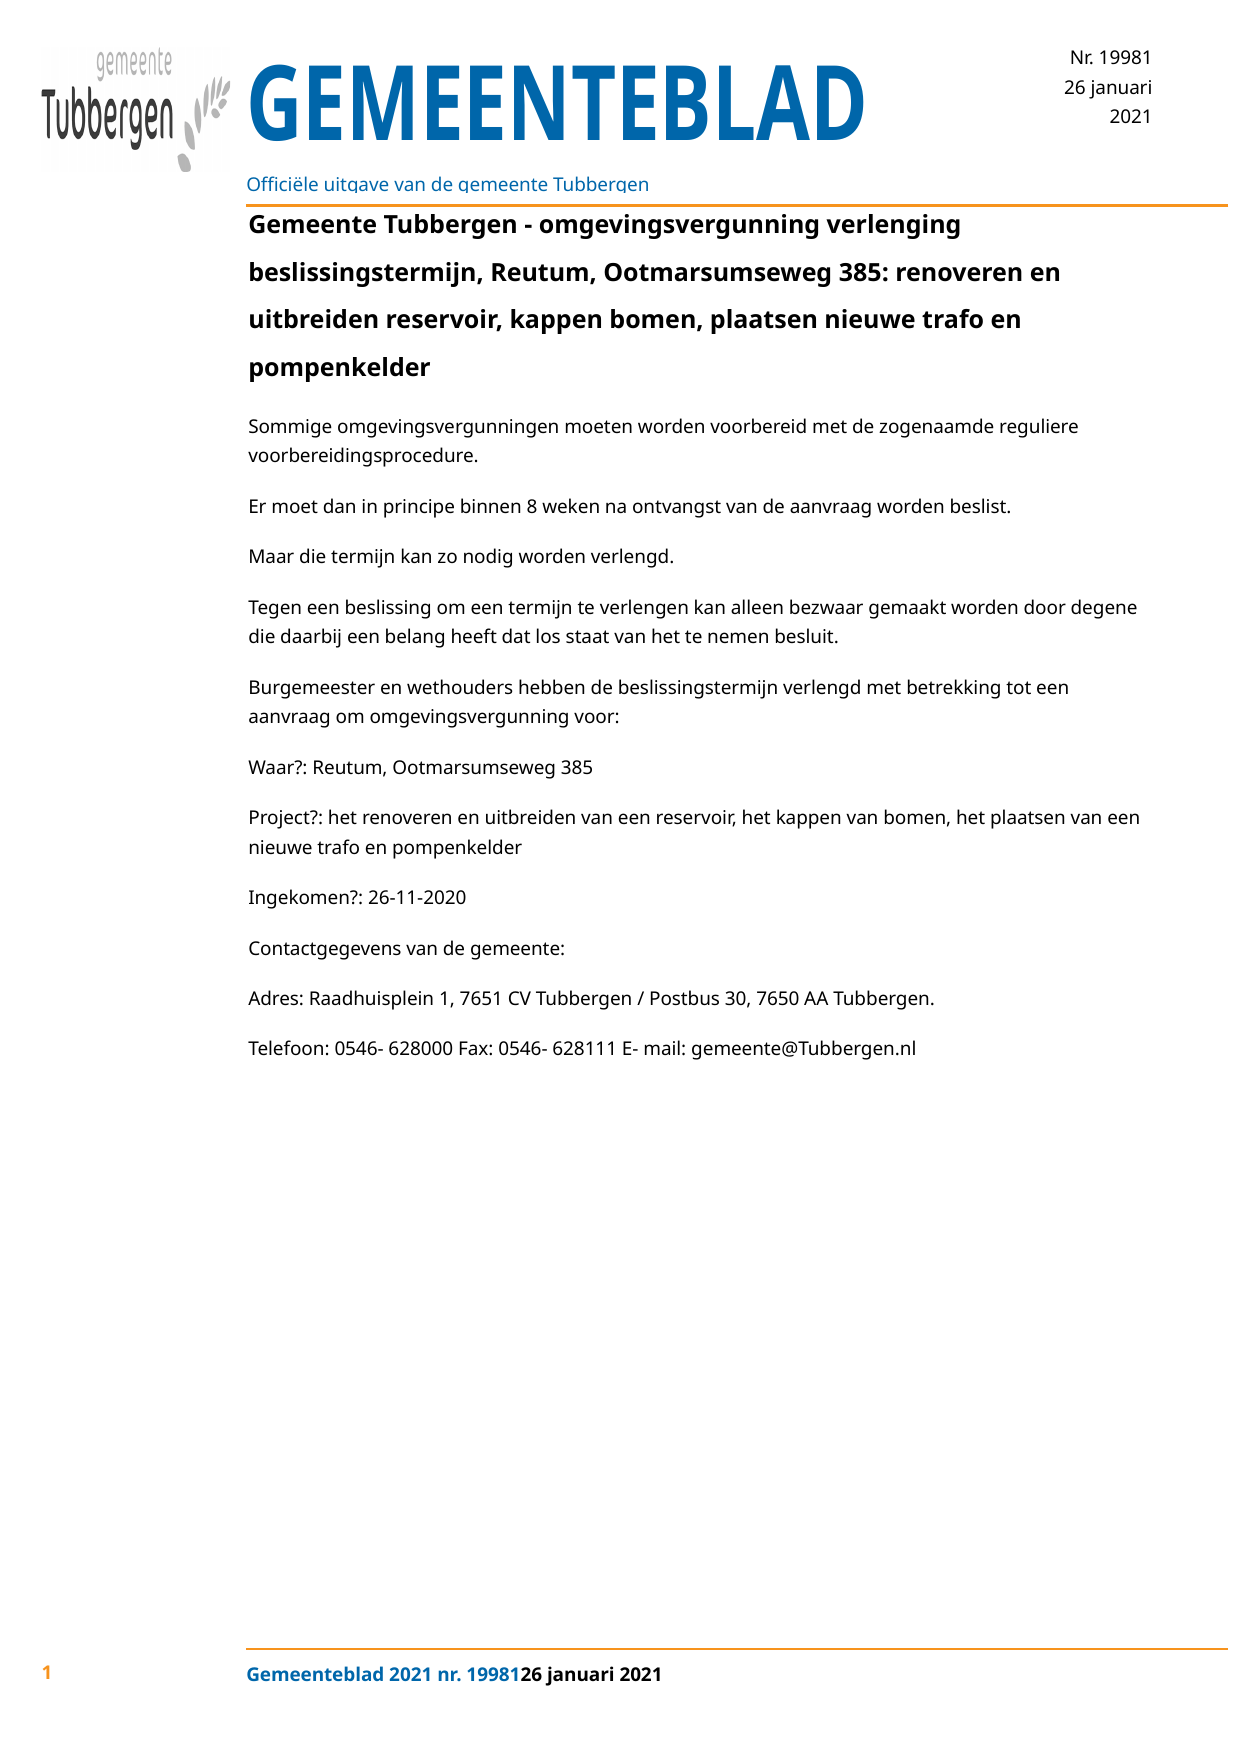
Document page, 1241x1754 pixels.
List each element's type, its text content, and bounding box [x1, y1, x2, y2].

text Telefoon: 0546- 628000 Fax: 0546- 628111 E- mail: gemeente@Tubbergen.nl [248, 1036, 1152, 1061]
text Ingekomen?: 26-11-2020 [248, 884, 1152, 910]
text Sommige omgevingsvergunningen moeten worden voorbereid met de zogenaamde reguliere voorbereidingsprocedure. [248, 413, 1152, 468]
text Gemeente Tubbergen - omgevingsvergunning verlenging beslissingstermijn, Reutum, Ootmarsumseweg 385: renoveren en uitbreiden reservoir, kappen bomen, plaatsen nieuwe trafo en pompenkelder [248, 207, 1152, 384]
text Tegen een beslissing om een termijn te verlengen kan alleen bezwaar gemaakt worden door degene die daarbij een belang heeft dat los staat van het te nemen besluit. [248, 594, 1152, 649]
text Contactgegevens van de gemeente: [248, 935, 1152, 961]
text Maar die termijn kan zo nodig worden verlengd. [248, 543, 1152, 569]
text Adres: Raadhuisplein 1, 7651 CV Tubbergen / Postbus 30, 7650 AA Tubbergen. [248, 985, 1152, 1011]
text Er moet dan in principe binnen 8 weken na ontvangst van de aanvraag worden beslist. [248, 493, 1152, 519]
text Waar?: Reutum, Ootmarsumseweg 385 [248, 754, 1152, 780]
text Project?: het renoveren en uitbreiden van een reservoir, het kappen van bomen, het plaatsen van een nieuwe trafo en pompenkelder [248, 804, 1152, 860]
text Burgemeester en wethouders hebben de beslissingstermijn verlengd met betrekking tot een aanvraag om omgevingsvergunning voor: [248, 674, 1152, 729]
picture [41, 47, 231, 172]
